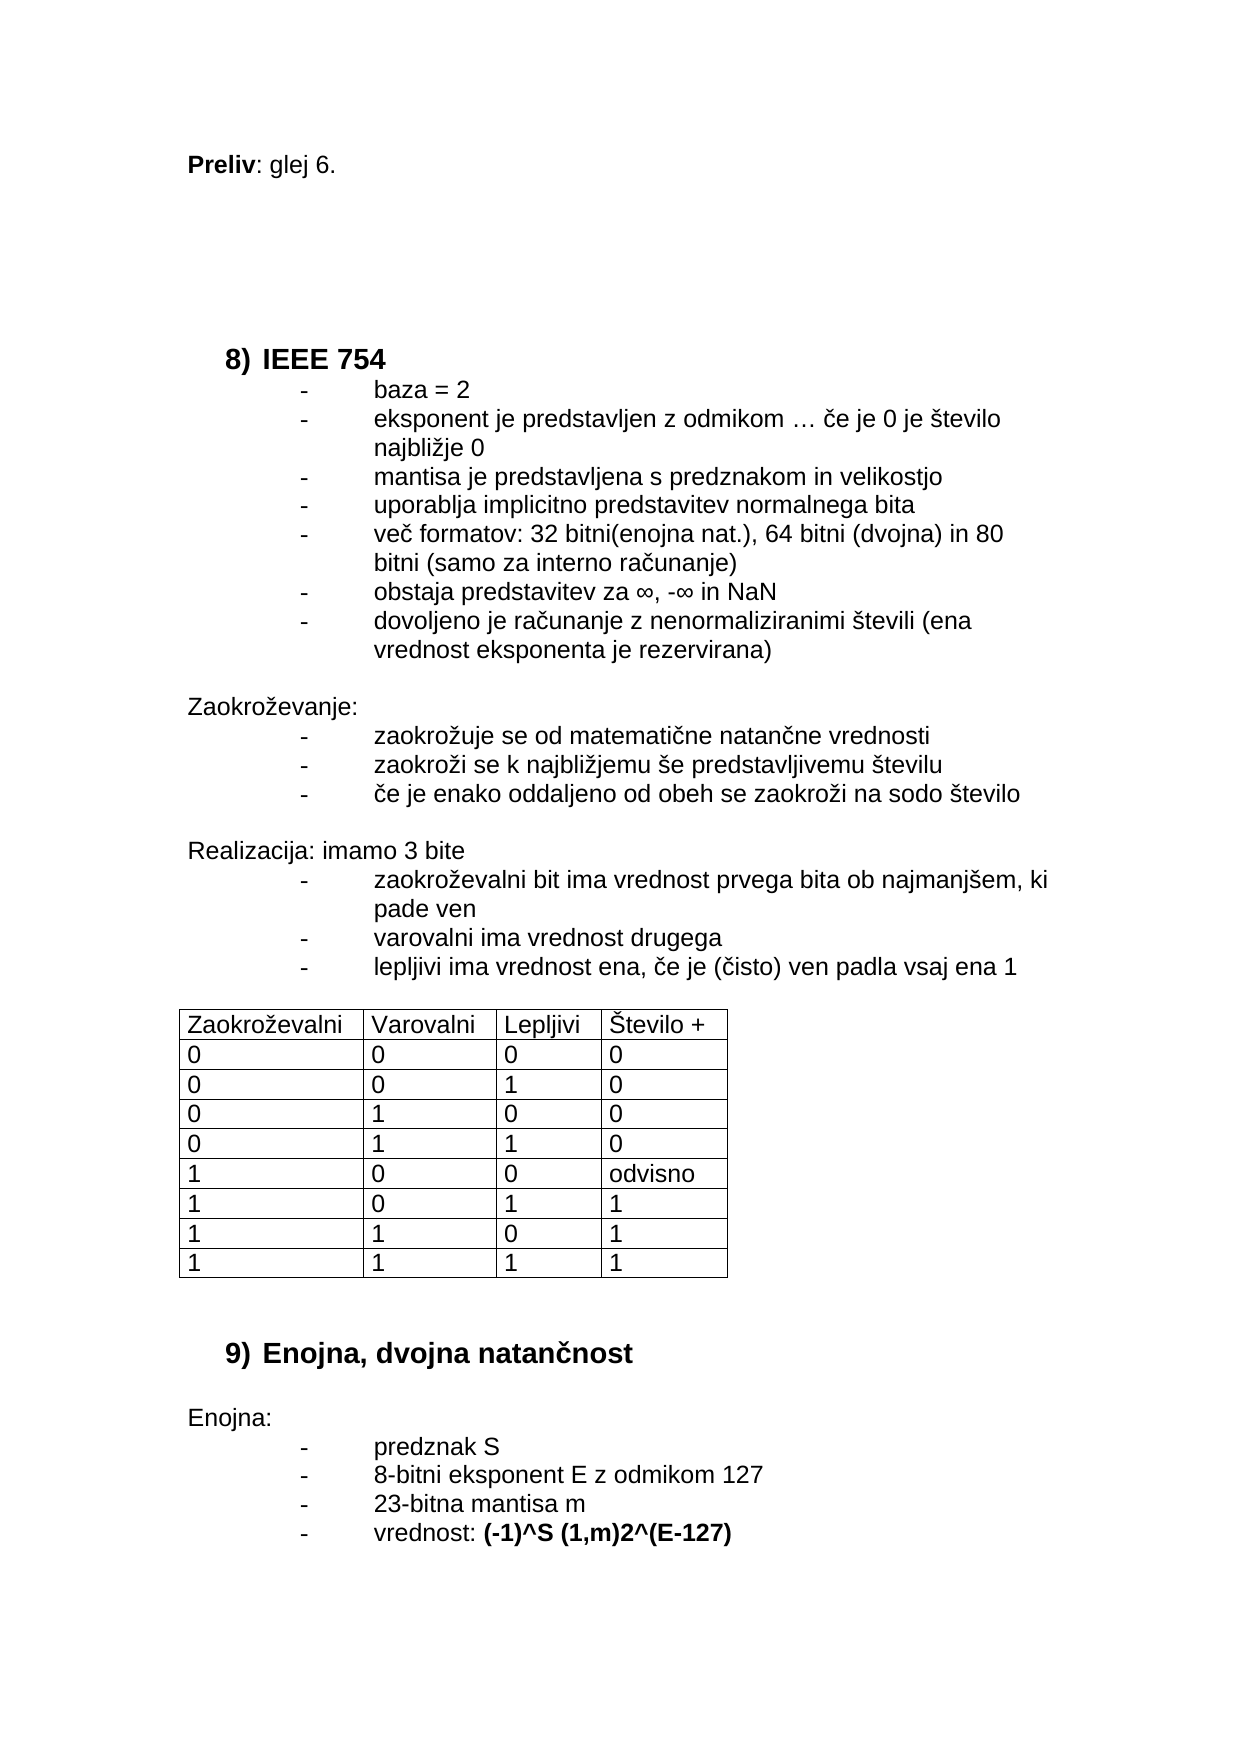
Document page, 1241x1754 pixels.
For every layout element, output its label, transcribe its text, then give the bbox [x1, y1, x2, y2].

list lepljivi ima vrednost ena, če je (čisto) ven padla vsaj ena 1 [300, 951, 1053, 980]
table_cell 0 [364, 1189, 496, 1218]
table_cell 0 [364, 1040, 496, 1069]
table_cell 1 [180, 1189, 363, 1218]
table_cell 1 [364, 1219, 496, 1247]
table_cell 0 [497, 1219, 601, 1247]
list predznak S [300, 1432, 1053, 1460]
list Enojna, dvojna natančnost [225, 1336, 1053, 1369]
list več formatov: 32 bitni(enojna nat.), 64 bitni (dvojna) in 80 bitni (samo za interno računanje) [300, 519, 1053, 577]
table_cell 1 [180, 1249, 363, 1277]
table_cell 0 [497, 1100, 601, 1128]
list zaokroževalni bit ima vrednost prvega bita ob najmanjšem, ki pade ven [300, 865, 1053, 923]
table_cell 1 [180, 1219, 363, 1247]
list baza = 2 [300, 375, 1053, 404]
table_cell 0 [497, 1040, 601, 1069]
text Zaokroževanje: [187, 692, 1053, 721]
list uporablja implicitno predstavitev normalnega bita [300, 491, 1053, 519]
table_cell 0 [180, 1070, 363, 1098]
table_cell 0 [602, 1100, 727, 1128]
table_cell 0 [602, 1129, 727, 1158]
table_cell 0 [497, 1159, 601, 1188]
table_cell 0 [364, 1159, 496, 1188]
table_cell 0 [602, 1070, 727, 1098]
text Realizacija: imamo 3 bite [187, 836, 1053, 865]
table_header Zaokroževalni [180, 1010, 363, 1039]
table_cell 0 [180, 1040, 363, 1069]
list 23-bitna mantisa m [300, 1489, 1053, 1518]
text Preliv: glej 6. [187, 150, 1053, 179]
table_cell 1 [364, 1100, 496, 1128]
list IEEE 754 [225, 342, 1053, 375]
list vrednost: (-1)^S (1,m)2^(E-127) [300, 1518, 1053, 1547]
table_cell 1 [497, 1189, 601, 1218]
list zaokroži se k najbližjemu še predstavljivemu številu [300, 750, 1053, 779]
list zaokrožuje se od matematične natančne vrednosti [300, 721, 1053, 750]
table_cell 1 [364, 1129, 496, 1158]
table_cell 0 [602, 1040, 727, 1069]
table_cell 1 [180, 1159, 363, 1188]
text Enojna: [187, 1403, 1053, 1432]
table_cell 1 [602, 1189, 727, 1218]
table_cell 1 [497, 1129, 601, 1158]
list dovoljeno je računanje z nenormaliziranimi števili (ena vrednost eksponenta je rezervirana) [300, 606, 1053, 663]
table_header Število + [602, 1010, 727, 1039]
table_cell 0 [364, 1070, 496, 1098]
list če je enako oddaljeno od obeh se zaokroži na sodo število [300, 779, 1053, 807]
table_cell 0 [180, 1129, 363, 1158]
table_cell 1 [364, 1249, 496, 1277]
table_cell 0 [180, 1100, 363, 1128]
list 8-bitni eksponent E z odmikom 127 [300, 1460, 1053, 1489]
table_cell 1 [602, 1249, 727, 1277]
table_cell odvisno [602, 1159, 727, 1188]
table_header Varovalni [364, 1010, 496, 1039]
list obstaja predstavitev za ∞, -∞ in NaN [300, 577, 1053, 606]
table_cell 1 [602, 1219, 727, 1247]
table_cell 1 [497, 1249, 601, 1277]
list varovalni ima vrednost drugega [300, 923, 1053, 951]
table_cell 1 [497, 1070, 601, 1098]
list eksponent je predstavljen z odmikom … če je 0 je število najbližje 0 [300, 404, 1053, 462]
table_header Lepljivi [497, 1010, 601, 1039]
list mantisa je predstavljena s predznakom in velikostjo [300, 462, 1053, 491]
